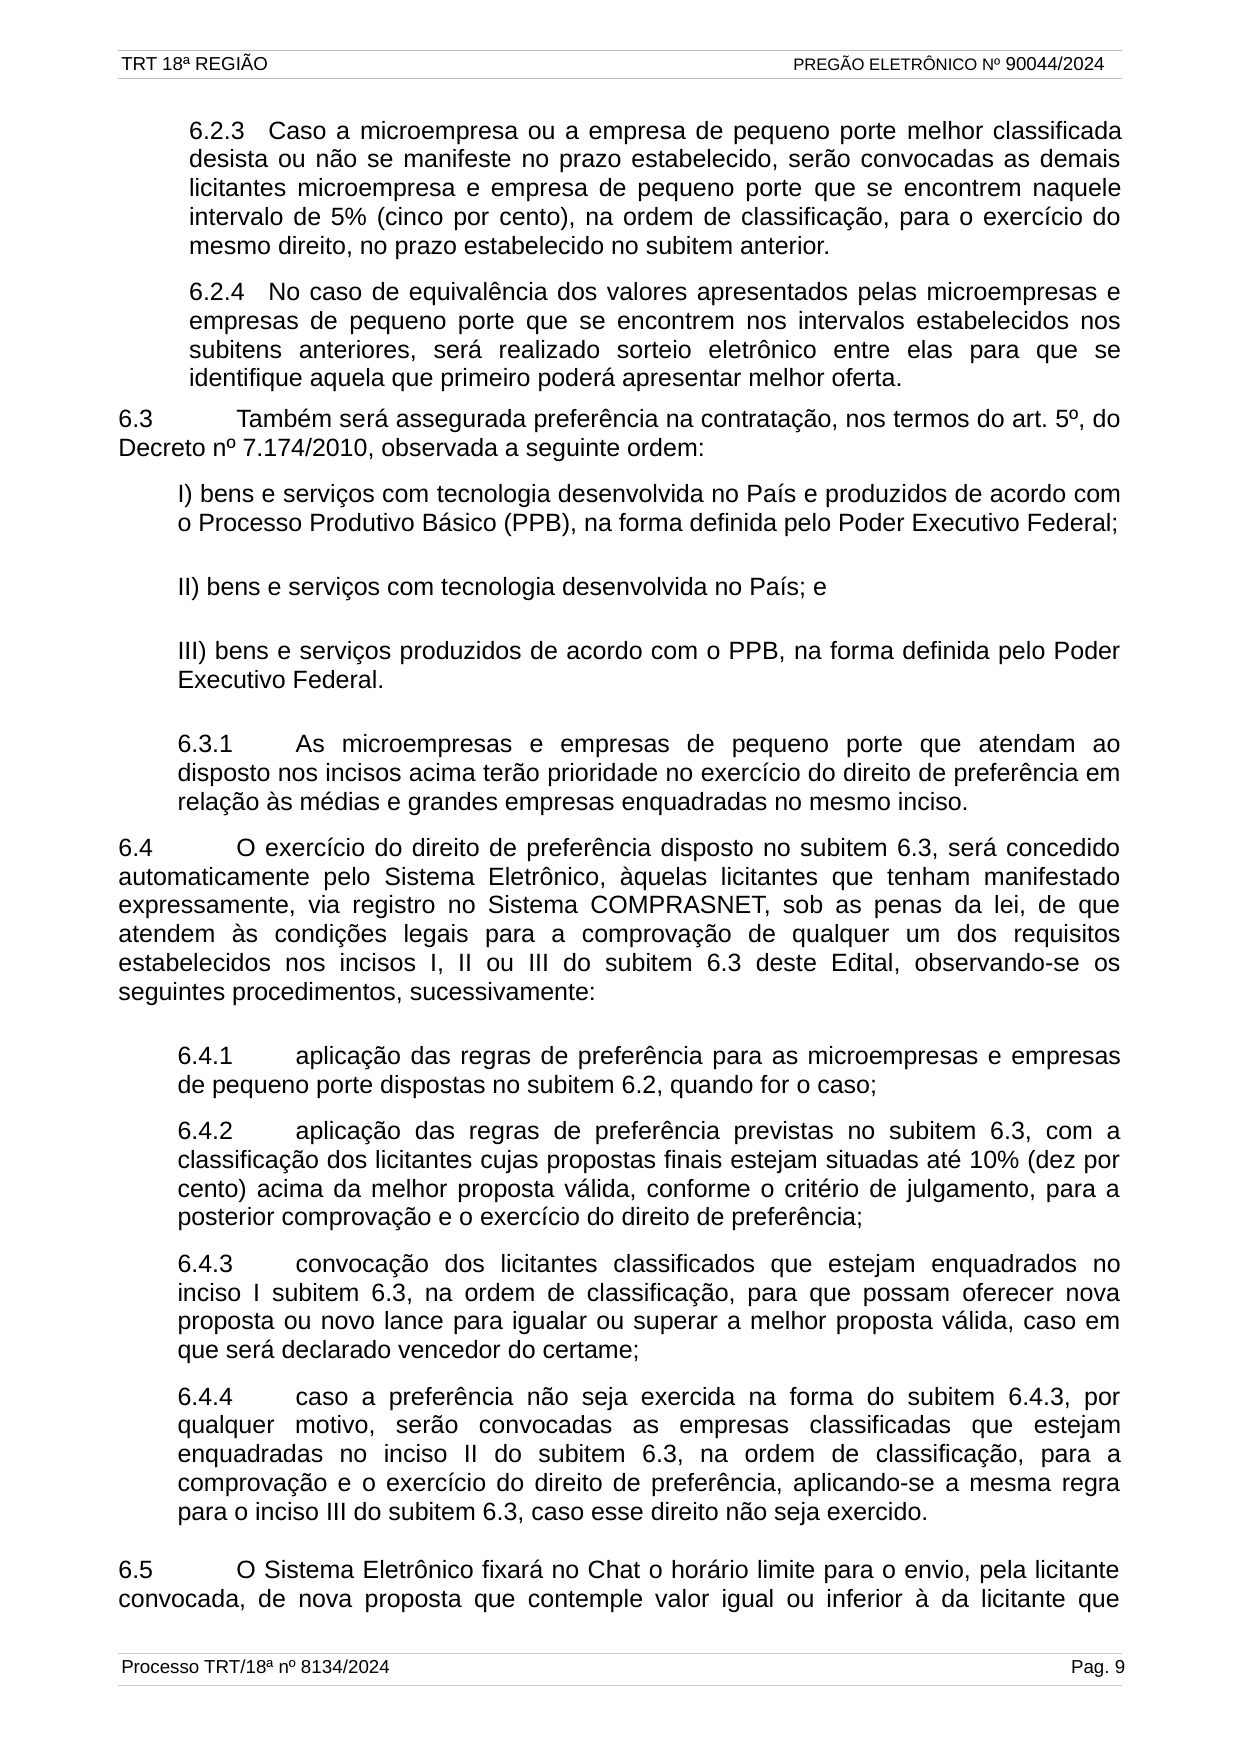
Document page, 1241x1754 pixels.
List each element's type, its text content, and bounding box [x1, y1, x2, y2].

text 6.2.4 No caso de equivalência dos valores apresentados pelas microempresas e empresas de pequeno porte que se encontrem nos intervalos estabelecidos nos subitens anteriores, será realizado sorteio eletrônico entre elas para que se identifique aquela que primeiro poderá apresentar melhor oferta. [189, 277, 1122, 392]
text III) bens e serviços produzidos de acordo com o PPB, na forma definida pelo Poder Executivo Federal. [177, 636, 1122, 694]
text 6.4.1 aplicação das regras de preferência para as microempresas e empresas de pequeno porte dispostas no subitem 6.2, quando for o caso; [177, 1041, 1122, 1098]
text 6.4 O exercício do direito de preferência disposto no subitem 6.3, será concedido automaticamente pelo Sistema Eletrônico, àquelas licitantes que tenham manifestado expressamente, via registro no Sistema COMPRASNET, sob as penas da lei, de que atendem às condições legais para a comprovação de qualquer um dos requisitos estabelecidos nos incisos I, II ou III do subitem 6.3 deste Edital, observando-se os seguintes procedimentos, sucessivamente: [118, 833, 1122, 1006]
text 6.4.3 convocação dos licitantes classificados que estejam enquadrados no inciso I subitem 6.3, na ordem de classificação, para que possam oferecer nova proposta ou novo lance para igualar ou superar a melhor proposta válida, caso em que será declarado vencedor do certame; [177, 1249, 1122, 1364]
text II) bens e serviços com tecnologia desenvolvida no País; e [177, 572, 1122, 601]
text 6.3.1 As microempresas e empresas de pequeno porte que atendam ao disposto nos incisos acima terão prioridade no exercício do direito de preferência em relação às médias e grandes empresas enquadradas no mesmo inciso. [177, 729, 1122, 815]
text I) bens e serviços com tecnologia desenvolvida no País e produzidos de acordo com o Processo Produtivo Básico (PPB), na forma definida pelo Poder Executivo Federal; [177, 479, 1122, 537]
text 6.5 O Sistema Eletrônico fixará no Chat o horário limite para o envio, pela licitante convocada, de nova proposta que contemple valor igual ou inferior à da licitante que [118, 1555, 1122, 1612]
text 6.2.3 Caso a microempresa ou a empresa de pequeno porte melhor classificada desista ou não se manifeste no prazo estabelecido, serão convocadas as demais licitantes microempresa e empresa de pequeno porte que se encontrem naquele intervalo de 5% (cinco por cento), na ordem de classificação, para o exercício do mesmo direito, no prazo estabelecido no subitem anterior. [189, 116, 1122, 259]
text 6.3 Também será assegurada preferência na contratação, nos termos do art. 5º, do Decreto nº 7.174/2010, observada a seguinte ordem: [118, 404, 1122, 461]
text 6.4.4 caso a preferência não seja exercida na forma do subitem 6.4.3, por qualquer motivo, serão convocadas as empresas classificadas que estejam enquadradas no inciso II do subitem 6.3, na ordem de classificação, para a comprovação e o exercício do direito de preferência, aplicando-se a mesma regra para o inciso III do subitem 6.3, caso esse direito não seja exercido. [177, 1382, 1122, 1525]
text 6.4.2 aplicação das regras de preferência previstas no subitem 6.3, com a classificação dos licitantes cujas propostas finais estejam situadas até 10% (dez por cento) acima da melhor proposta válida, conforme o critério de julgamento, para a posterior comprovação e o exercício do direito de preferência; [177, 1116, 1122, 1231]
